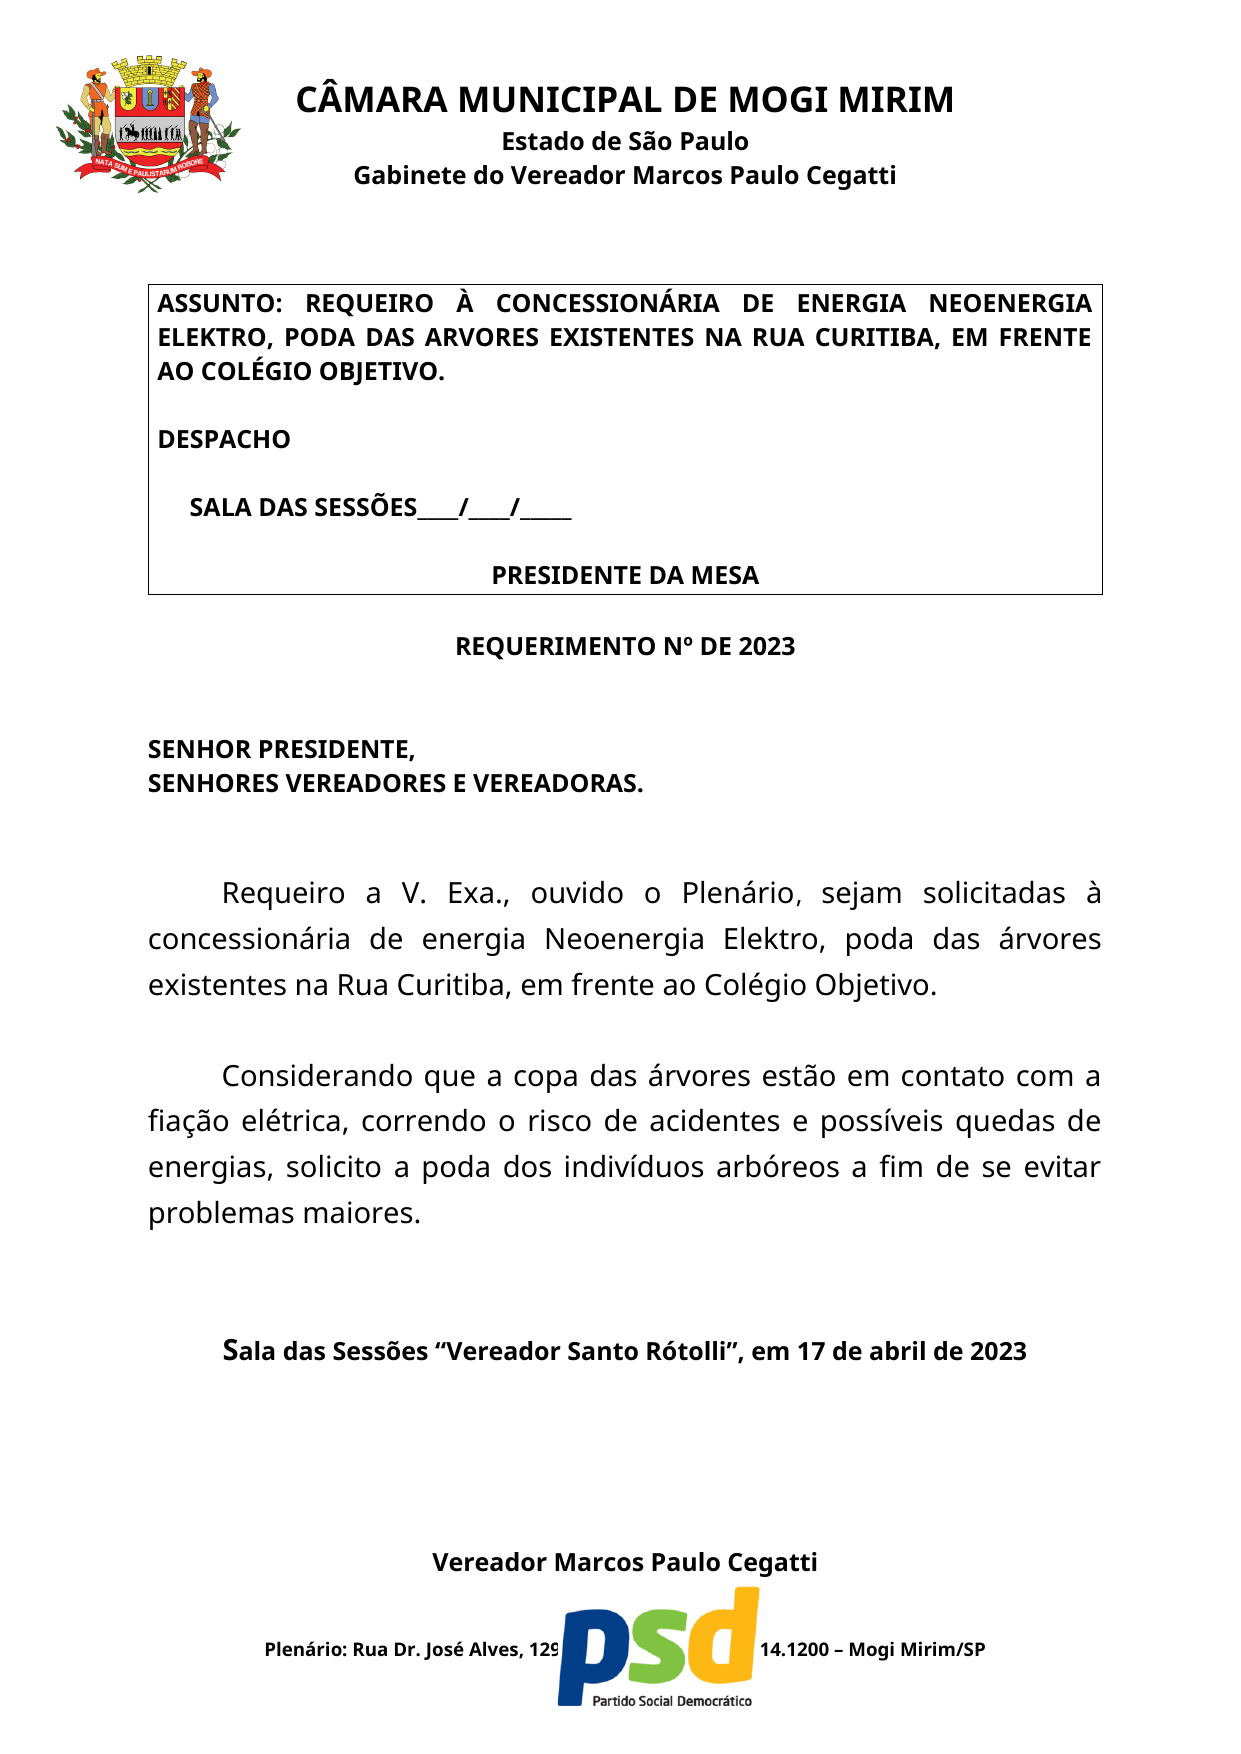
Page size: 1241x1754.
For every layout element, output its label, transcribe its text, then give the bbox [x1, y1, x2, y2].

picture [32, 43, 263, 205]
text Vereador Marcos Paulo Cegatti [148, 1545, 1103, 1579]
picture [557, 1586, 762, 1706]
text SALA DAS SESSÕES____/____/_____ [149, 489, 1102, 524]
text DESPACHO [149, 421, 1102, 456]
text SENHOR PRESIDENTE, [148, 731, 1103, 765]
text REQUERIMENTO Nº DE 2023 [148, 629, 1103, 663]
text Sala das Sessões “Vereador Santo Rótolli”, em 17 de abril de 2023 [148, 1329, 1103, 1368]
text Requeiro a V. Exa., ouvido o Plenário, sejam solicitadas à concessionária de energia Neoenergia Elektro, poda das árvores existentes na Rua Curitiba, em frente ao Colégio Objetivo. [148, 873, 1103, 1003]
text ASSUNTO: REQUEIRO À CONCESSIONÁRIA DE ENERGIA NEOENERGIA ELEKTRO, PODA DAS ARVORES EXISTENTES NA RUA CURITIBA, EM FRENTE AO COLÉGIO OBJETIVO. [149, 285, 1102, 387]
text PRESIDENTE DA MESA [149, 557, 1102, 594]
text SENHORES VEREADORES E VEREADORAS. [148, 765, 1103, 799]
text Considerando que a copa das árvores estão em contato com a fiação elétrica, correndo o risco de acidentes e possíveis quedas de energias, solicito a poda dos indivíduos arbóreos a fim de se evitar problemas maiores. [148, 1055, 1103, 1232]
